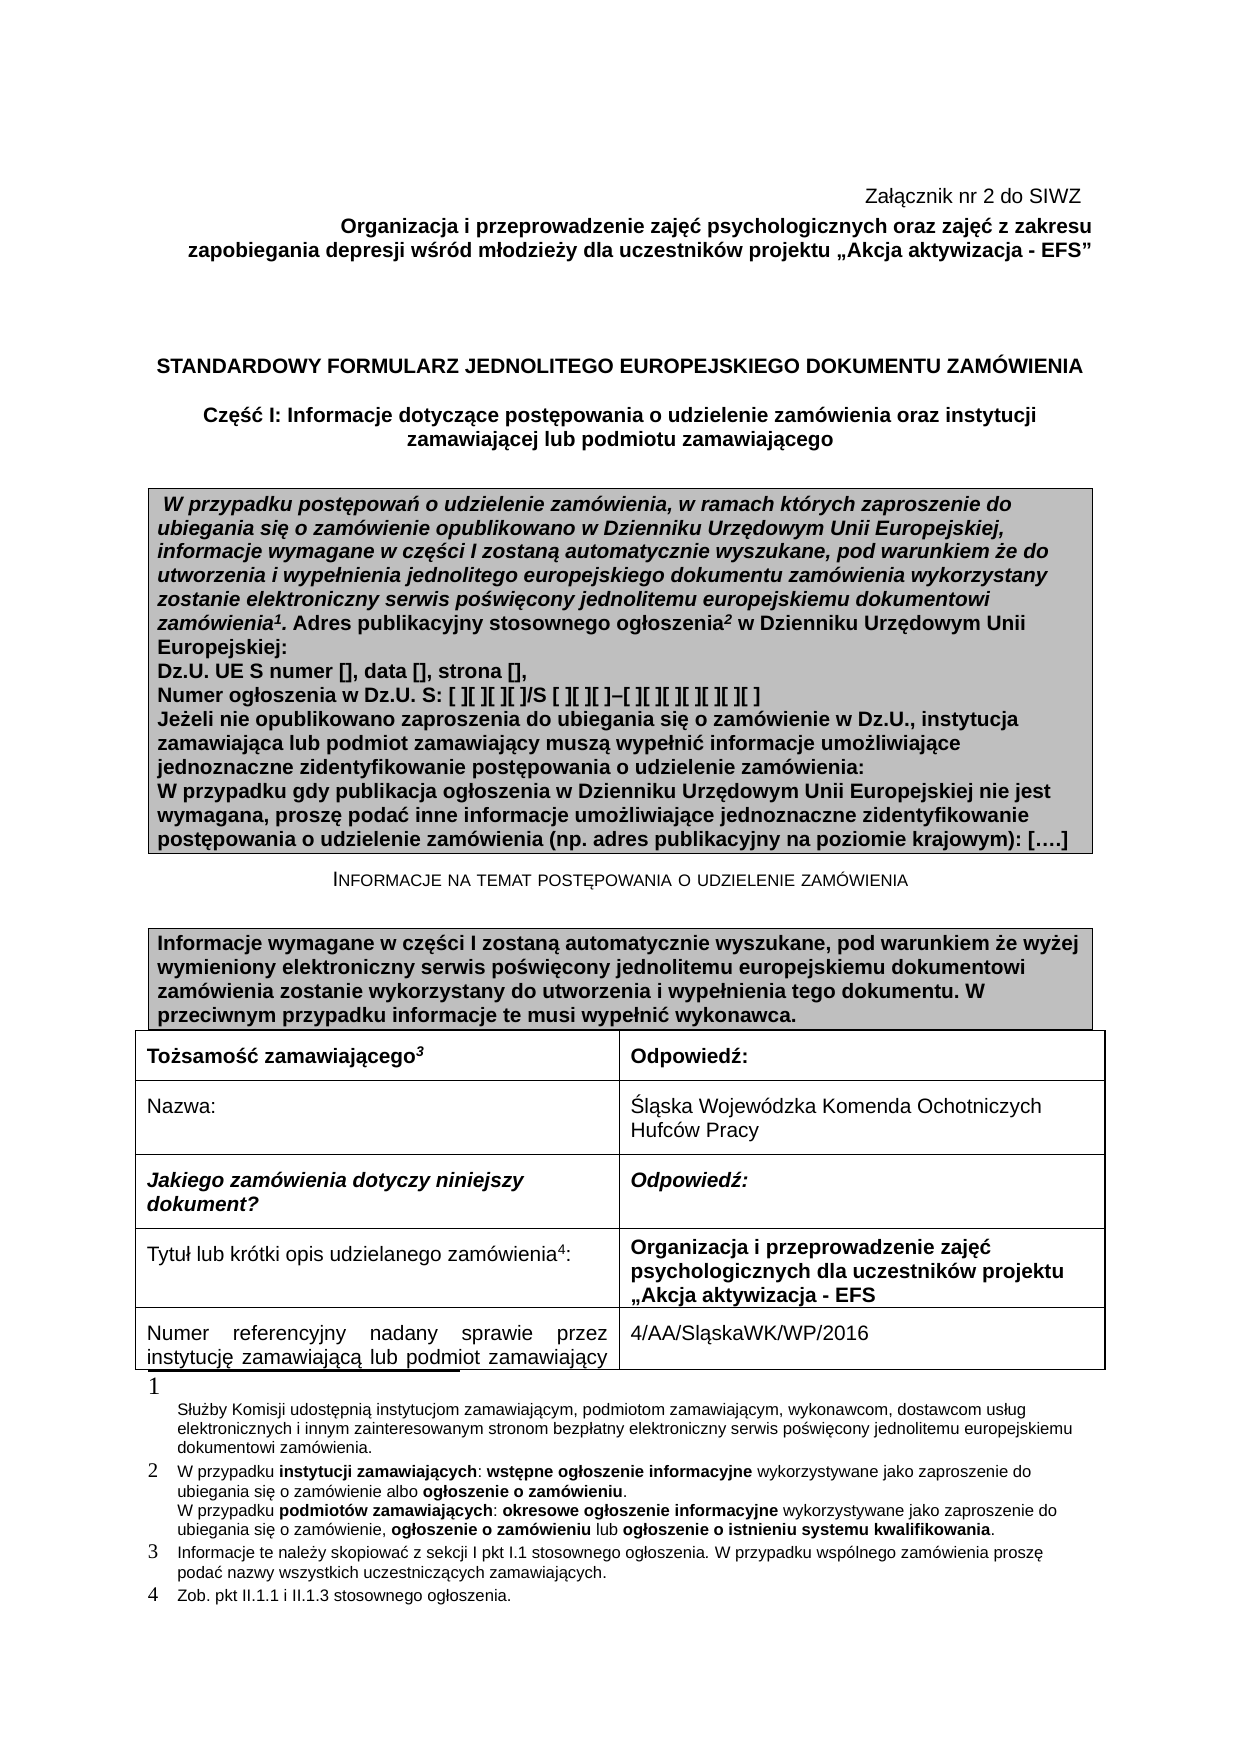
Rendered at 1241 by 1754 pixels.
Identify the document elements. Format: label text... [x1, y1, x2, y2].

table_cell Odpowiedź: [620, 1155, 1104, 1228]
table_cell Śląska Wojewódzka Komenda Ochotniczych Hufców Pracy [620, 1081, 1104, 1154]
text Służby Komisji udostępnią instytucjom zamawiającym, podmiotom zamawiającym, wykonawcom, dostawcom usług elektronicznych i innym zainteresowanym stronom bezpłatny elektroniczny serwis poświęcony jednolitemu europejskiemu dokumentowi zamówienia. [148, 1400, 1093, 1457]
table_cell Tytuł lub krótki opis udzielanego zamówienia: [136, 1229, 619, 1307]
table_cell Nazwa: [136, 1081, 619, 1154]
text Załącznik nr 2 do SIWZ [148, 184, 1093, 208]
table_cell 4/AA/SląskaWK/WP/2016 [620, 1308, 1104, 1368]
title Informacje na temat postępowania o udzielenie zamówienia [148, 866, 1093, 890]
text W przypadku postępowań o udzielenie zamówienia, w ramach których zaproszenie do ubiegania się o zamówienie opublikowano w Dzienniku Urzędowym Unii Europejskiej, informacje wymagane w części I zostaną automatycznie wyszukane, pod warunkiem że do utworzenia i wypełnienia jednolitego europejskiego dokumentu zamówienia wykorzystany zostanie elektroniczny serwis poświęcony jednolitemu europejskiemu dokumentowi zamówienia. Adres publikacyjny stosownego ogłoszenia w Dzienniku Urzędowym Unii Europejskiej: [149, 489, 1092, 656]
text Dz.U. UE S numer [], data [], strona [], [149, 656, 1092, 680]
table_cell Organizacja i przeprowadzenie zajęć psychologicznych dla uczestników projektu „Akcja aktywizacja - EFS [620, 1229, 1104, 1307]
text W przypadku gdy publikacja ogłoszenia w Dzienniku Urzędowym Unii Europejskiej nie jest wymagana, proszę podać inne informacje umożliwiające jednoznaczne zidentyfikowanie postępowania o udzielenie zamówienia (np. adres publikacyjny na poziomie krajowym): [….] [149, 776, 1092, 853]
table_cell Jakiego zamówienia dotyczy niniejszy dokument? [136, 1155, 619, 1228]
table_header Odpowiedź: [620, 1031, 1104, 1080]
table_header Tożsamość zamawiającego [136, 1031, 619, 1080]
text Numer ogłoszenia w Dz.U. S: [ ][ ][ ][ ]/S [ ][ ][ ]–[ ][ ][ ][ ][ ][ ][ ] [149, 680, 1092, 704]
table_cell Numer referencyjny nadany sprawie przez instytucję zamawiającą lub podmiot zamawiający [136, 1308, 619, 1368]
text Informacje wymagane w części I zostaną automatycznie wyszukane, pod warunkiem że wyżej wymieniony elektroniczny serwis poświęcony jednolitemu europejskiemu dokumentowi zamówienia zostanie wykorzystany do utworzenia i wypełnienia tego dokumentu. W przeciwnym przypadku informacje te musi wypełnić wykonawca. [149, 929, 1092, 1029]
text Organizacja i przeprowadzenie zajęć psychologicznych oraz zajęć z zakresu zapobiegania depresji wśród młodzieży dla uczestników projektu „Akcja aktywizacja - EFS” [148, 214, 1093, 262]
text Standardowy formularz jednolitego europejskiego dokumentu zamówienia [148, 354, 1093, 378]
title Część I: Informacje dotyczące postępowania o udzielenie zamówienia oraz instytucji zamawiającej lub podmiotu zamawiającego [148, 403, 1093, 451]
text W przypadku instytucji zamawiających: wstępne ogłoszenie informacyjne wykorzystywane jako zaproszenie do ubiegania się o zamówienie albo ogłoszenie o zamówieniu. W przypadku podmiotów zamawiających: okresowe ogłoszenie informacyjne wykorzystywane jako zaproszenie do ubiegania się o zamówienie, ogłoszenie o zamówieniu lub ogłoszenie o istnieniu systemu kwalifikowania. [148, 1457, 1093, 1539]
text Jeżeli nie opublikowano zaproszenia do ubiegania się o zamówienie w Dz.U., instytucja zamawiająca lub podmiot zamawiający muszą wypełnić informacje umożliwiające jednoznaczne zidentyfikowanie postępowania o udzielenie zamówienia: [149, 704, 1092, 776]
